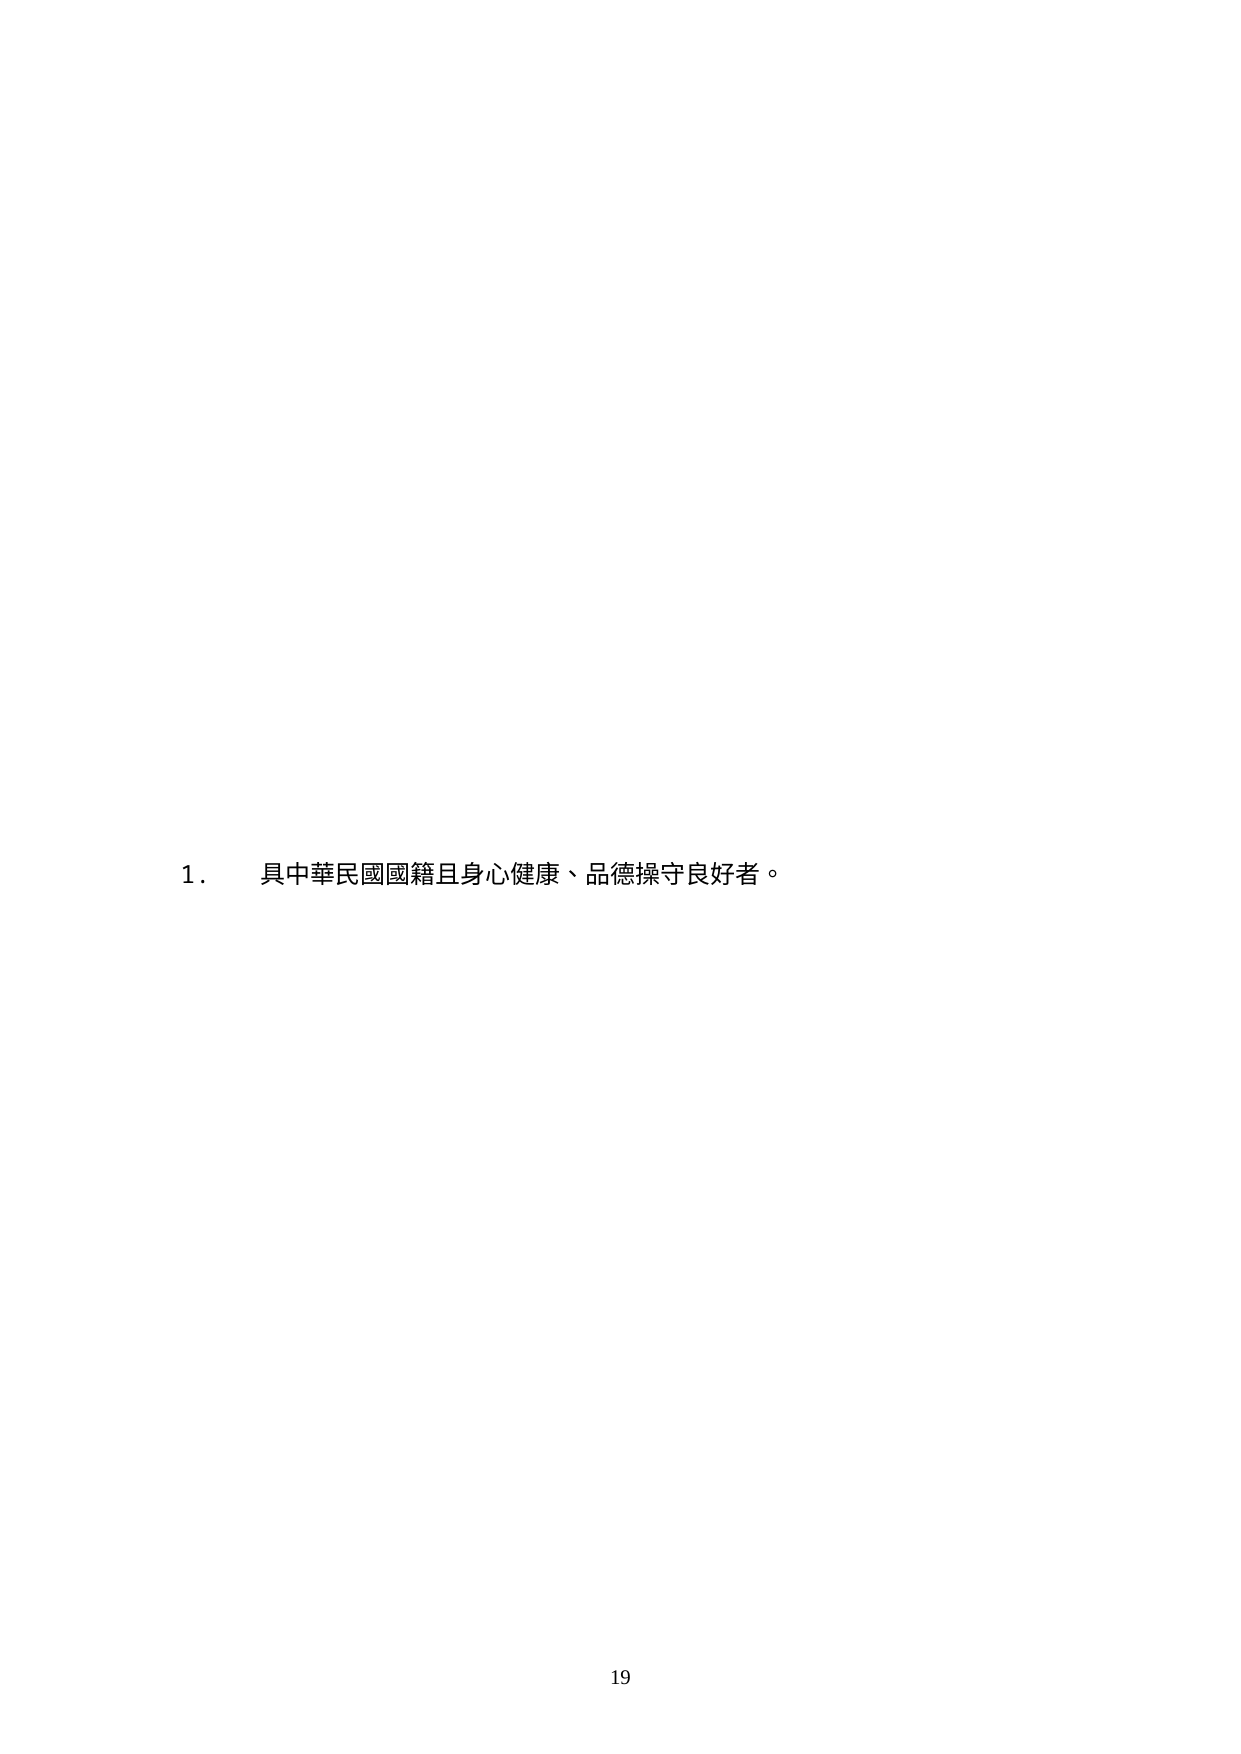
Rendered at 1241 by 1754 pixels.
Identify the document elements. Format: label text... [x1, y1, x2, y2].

list 具中華民國國籍且身心健康、品德操守良好者。 [180, 831, 1134, 893]
